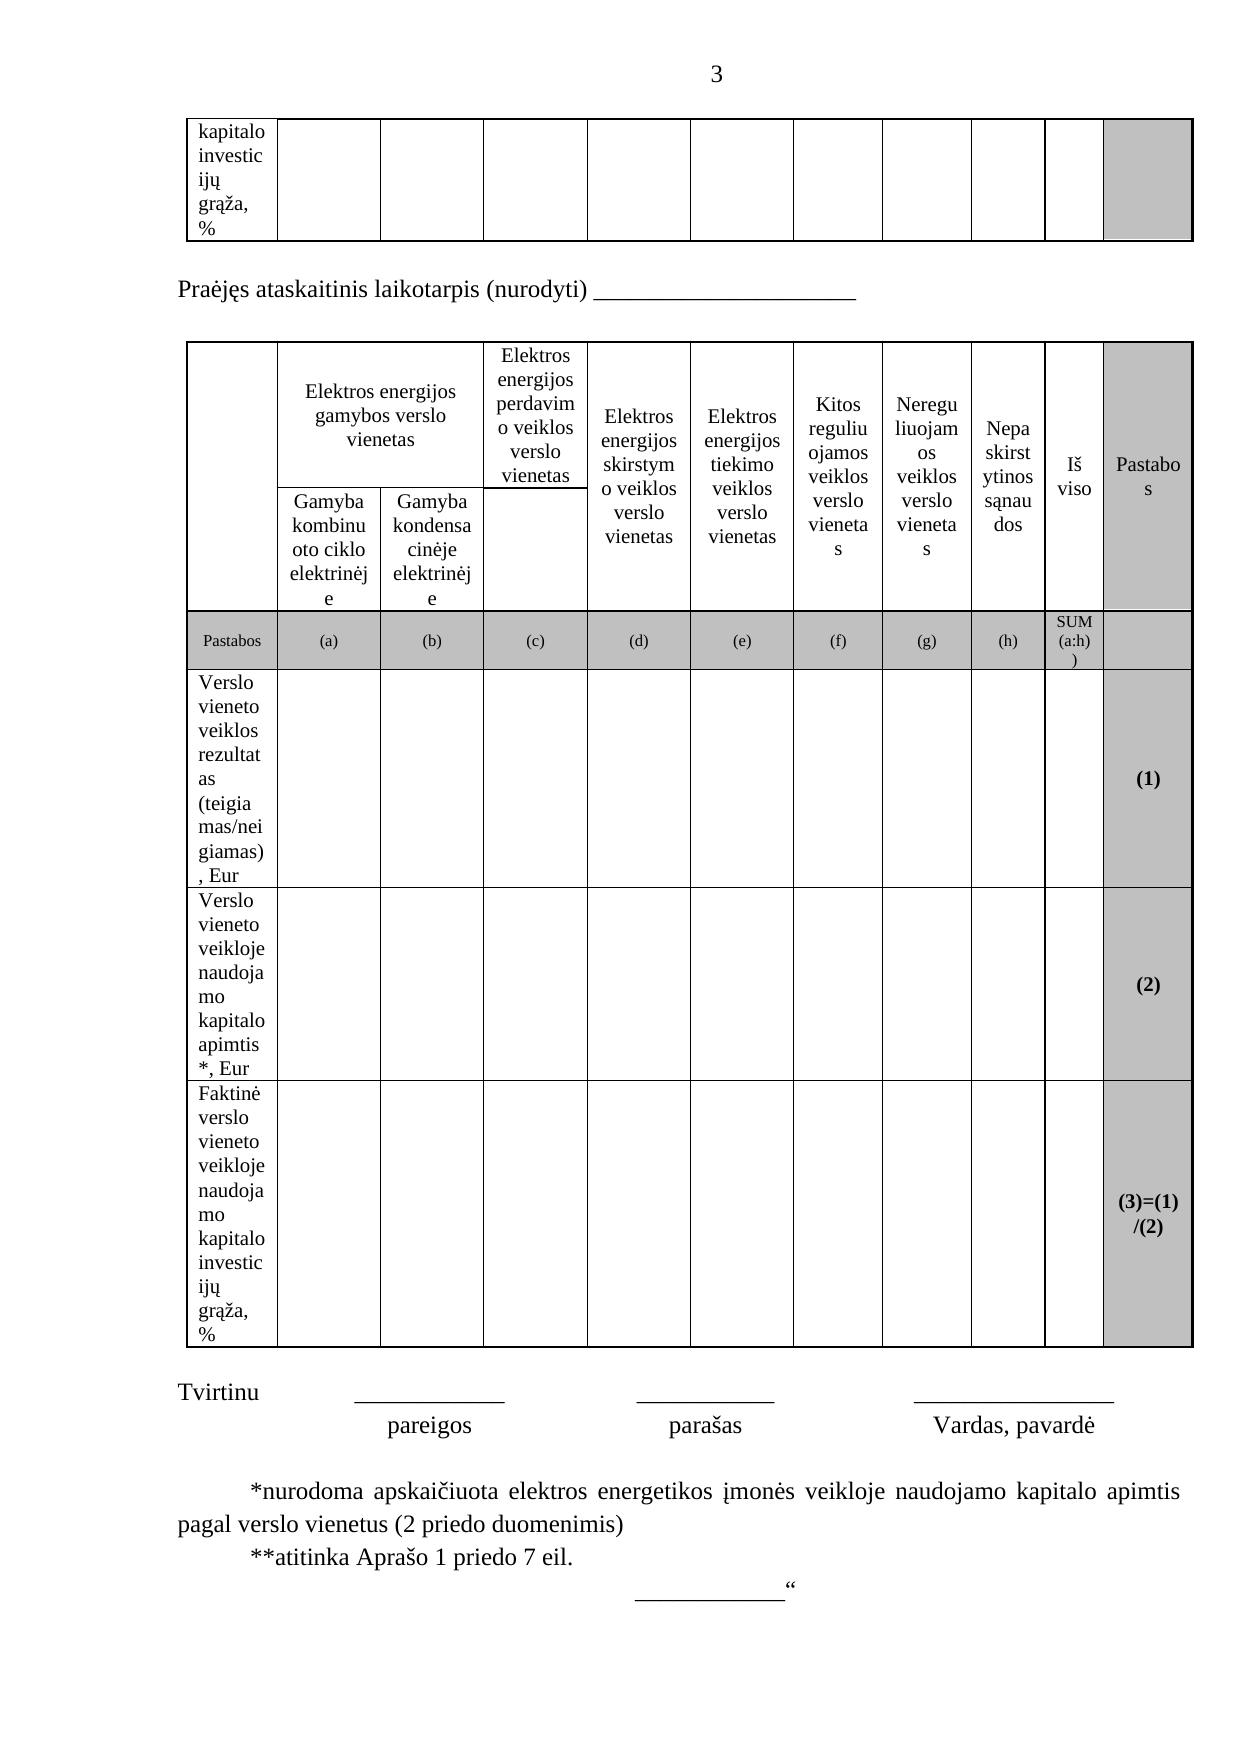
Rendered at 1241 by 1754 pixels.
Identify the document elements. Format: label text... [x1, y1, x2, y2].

table_cell [588, 1081, 690, 1346]
table_cell kapitalo investicijų grąža, % [188, 119, 277, 239]
table_header ___________ parašas [564, 1377, 846, 1443]
table_header Nereguliuojamos veiklos verslo vienetas [883, 343, 971, 609]
table_cell SUM (a:h)) [1046, 612, 1103, 669]
table_cell (g) [883, 612, 971, 669]
table_cell [1046, 120, 1103, 239]
table_cell (d) [588, 612, 690, 669]
table_cell (3)=(1)/(2) [1104, 1081, 1191, 1346]
table_cell [381, 120, 483, 239]
table_cell Verslo vieneto veiklos rezultatas (teigiamas/neigiamas), Eur [188, 670, 277, 887]
table_cell [381, 888, 483, 1080]
text **atitinka Aprašo 1 priedo 7 eil. [177, 1542, 1181, 1571]
table_cell [484, 1081, 587, 1346]
text ____________“ [177, 1575, 1181, 1604]
table_header Nepaskirstytinos sąnaudos [972, 343, 1044, 609]
table_cell [883, 1081, 971, 1346]
table_header ____________ pareigos [294, 1377, 564, 1443]
table_header Kitos reguliuojamos veiklos verslo vienetas [794, 343, 882, 609]
table_cell [484, 888, 587, 1080]
table_cell [1104, 612, 1191, 669]
table_cell [883, 888, 971, 1080]
table_cell [794, 888, 882, 1080]
table_cell [1104, 120, 1191, 239]
table_cell [1046, 888, 1103, 1080]
table_cell [883, 670, 971, 887]
table_cell Gamyba kondensacinėje elektrinėje [381, 488, 483, 609]
table_cell (e) [691, 612, 793, 669]
table_cell [794, 670, 882, 887]
table_cell (h) [972, 612, 1044, 669]
table_cell (1) [1104, 670, 1191, 887]
text Praėjęs ataskaitinis laikotarpis (nurodyti) _____________________ [177, 274, 1181, 303]
table_header Elektros energijos skirstymo veiklos verslo vienetas [588, 343, 690, 609]
table_cell [972, 670, 1044, 887]
table_cell [484, 489, 587, 609]
table_cell [1046, 670, 1103, 887]
table_header Pastabos [1104, 343, 1191, 609]
table_header Iš viso [1046, 343, 1103, 609]
table_cell (b) [381, 612, 483, 669]
table_cell [1046, 1081, 1103, 1346]
table_header Tvirtinu [177, 1377, 294, 1443]
table_header [188, 343, 277, 609]
table_cell [972, 1081, 1044, 1346]
table_header ________________ Vardas, pavardė [846, 1377, 1181, 1443]
table_cell [278, 120, 380, 239]
table_cell [588, 670, 690, 887]
table_cell [691, 670, 793, 887]
table_cell (a) [278, 612, 380, 669]
table_cell Pastabos [188, 612, 277, 669]
table_cell Faktinė verslo vieneto veikloje naudojamo kapitalo investicijų grąža, % [188, 1081, 277, 1346]
table_cell [588, 888, 690, 1080]
table_cell [972, 888, 1044, 1080]
table_cell [484, 120, 587, 239]
table_cell [794, 120, 882, 239]
table_cell [278, 1081, 380, 1346]
table_cell Gamyba kombinuoto ciklo elektrinėje [278, 488, 380, 609]
table_cell (2) [1104, 888, 1191, 1080]
table_cell [588, 120, 690, 239]
table_cell [691, 888, 793, 1080]
table_cell [278, 670, 380, 887]
table_cell [381, 670, 483, 887]
table_header Elektros energijos gamybos verslo vienetas [278, 343, 483, 487]
table_header Elektros energijos perdavimo veiklos verslo vienetas [484, 343, 587, 487]
table_cell (c) [484, 612, 587, 669]
table_cell [278, 888, 380, 1080]
table_cell [794, 1081, 882, 1346]
table_cell [484, 670, 587, 887]
table_header Elektros energijos tiekimo veiklos verslo vienetas [691, 343, 793, 609]
table_cell [972, 120, 1044, 239]
table_cell Verslo vieneto veikloje naudojamo kapitalo apimtis*, Eur [188, 888, 277, 1080]
table_cell [381, 1081, 483, 1346]
table_cell [691, 1081, 793, 1346]
table_cell (f) [794, 612, 882, 669]
table_cell [883, 120, 971, 239]
table_cell [691, 120, 793, 239]
text *nurodoma apskaičiuota elektros energetikos įmonės veikloje naudojamo kapitalo apimtis pagal verslo vienetus (2 priedo duomenimis) [177, 1476, 1181, 1538]
